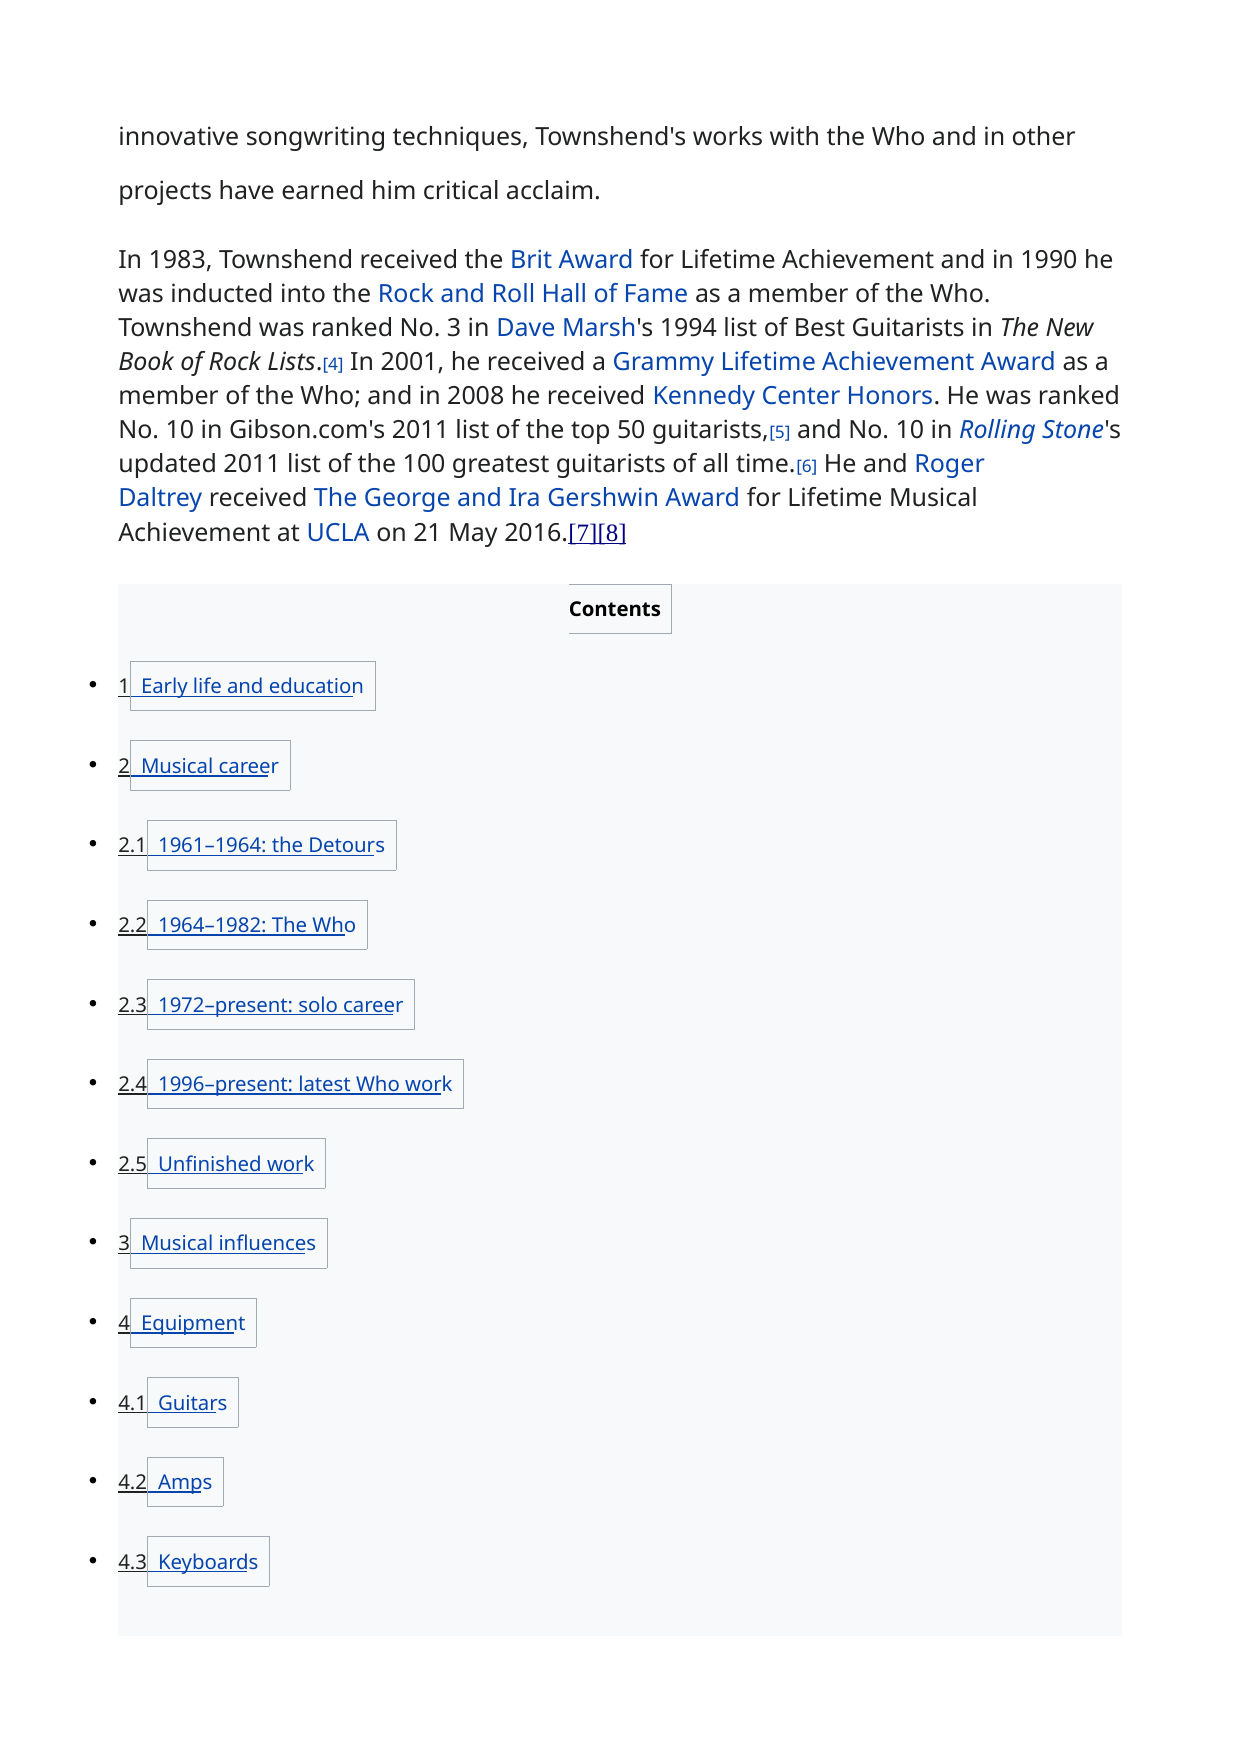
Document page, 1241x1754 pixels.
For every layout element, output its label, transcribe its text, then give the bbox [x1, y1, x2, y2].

list [376, 661, 1122, 711]
list 2.21964–1982: The Who [118, 899, 367, 934]
text innovative songwriting techniques, Townshend's works with the Who and in other projects have earned him critical acclaim. [118, 118, 1122, 207]
list 2.1 [118, 820, 147, 855]
list [291, 740, 1122, 790]
list [118, 1493, 147, 1506]
list 3 [118, 1218, 130, 1253]
list [118, 1174, 147, 1188]
list [224, 1457, 1122, 1506]
list 2.21964–1982: The Who [148, 901, 367, 949]
list 4Equipment [118, 1297, 256, 1332]
list [270, 1536, 1122, 1586]
list 4Equipment [131, 1299, 256, 1347]
list 1996–present: latest Who work [148, 1060, 463, 1108]
list 1 [118, 661, 130, 696]
list 2.5 [118, 1138, 147, 1173]
list 4.3 [118, 1536, 147, 1571]
list [464, 1059, 1122, 1108]
list Musical influences [131, 1219, 327, 1268]
list 1972–present: solo career [148, 980, 414, 1029]
list 2.4 [118, 1059, 147, 1093]
list 2.3 [118, 979, 147, 1014]
list [415, 979, 1122, 1029]
list Guitars [148, 1378, 238, 1427]
list [328, 1218, 1122, 1268]
subtitle [672, 584, 1122, 633]
list 2 [118, 740, 130, 775]
list 2.21964–1982: The Who [368, 899, 1122, 949]
subtitle Contents [118, 584, 671, 633]
text In 1983, Townshend received the Brit Award for Lifetime Achievement and in 1990 he was inducted into the Rock and Roll Hall of Fame as a member of the Who. Townshend was ranked No. 3 in Dave Marsh's 1994 list of Best Guitarists in The New Book of Rock Lists.[4] In 2001, he received a Grammy Lifetime Achievement Award as a member of the Who; and in 2008 he received Kennedy Center Honors. He was ranked No. 10 in Gibson.com's 2011 list of the top 50 guitarists,[5] and No. 10 in Rolling Stone's updated 2011 list of the 100 greatest guitarists of all time.[6] He and Roger Daltrey received The George and Ira Gershwin Award for Lifetime Musical Achievement at UCLA on 21 May 2016.[7][8] [118, 242, 1122, 548]
list [397, 820, 1122, 870]
list [118, 1572, 147, 1586]
list 4.1 [118, 1377, 147, 1412]
list Early life and education [131, 662, 375, 710]
list Unfinished work [148, 1139, 325, 1188]
list 1961–1964: the Detours [148, 821, 396, 870]
list 4.2 [118, 1457, 147, 1491]
list Musical career [131, 741, 290, 790]
list [118, 1413, 147, 1427]
list Keyboards [148, 1537, 269, 1586]
list [239, 1377, 1122, 1427]
list 4Equipment [257, 1297, 1122, 1347]
list Amps [148, 1458, 223, 1506]
list [326, 1138, 1122, 1188]
